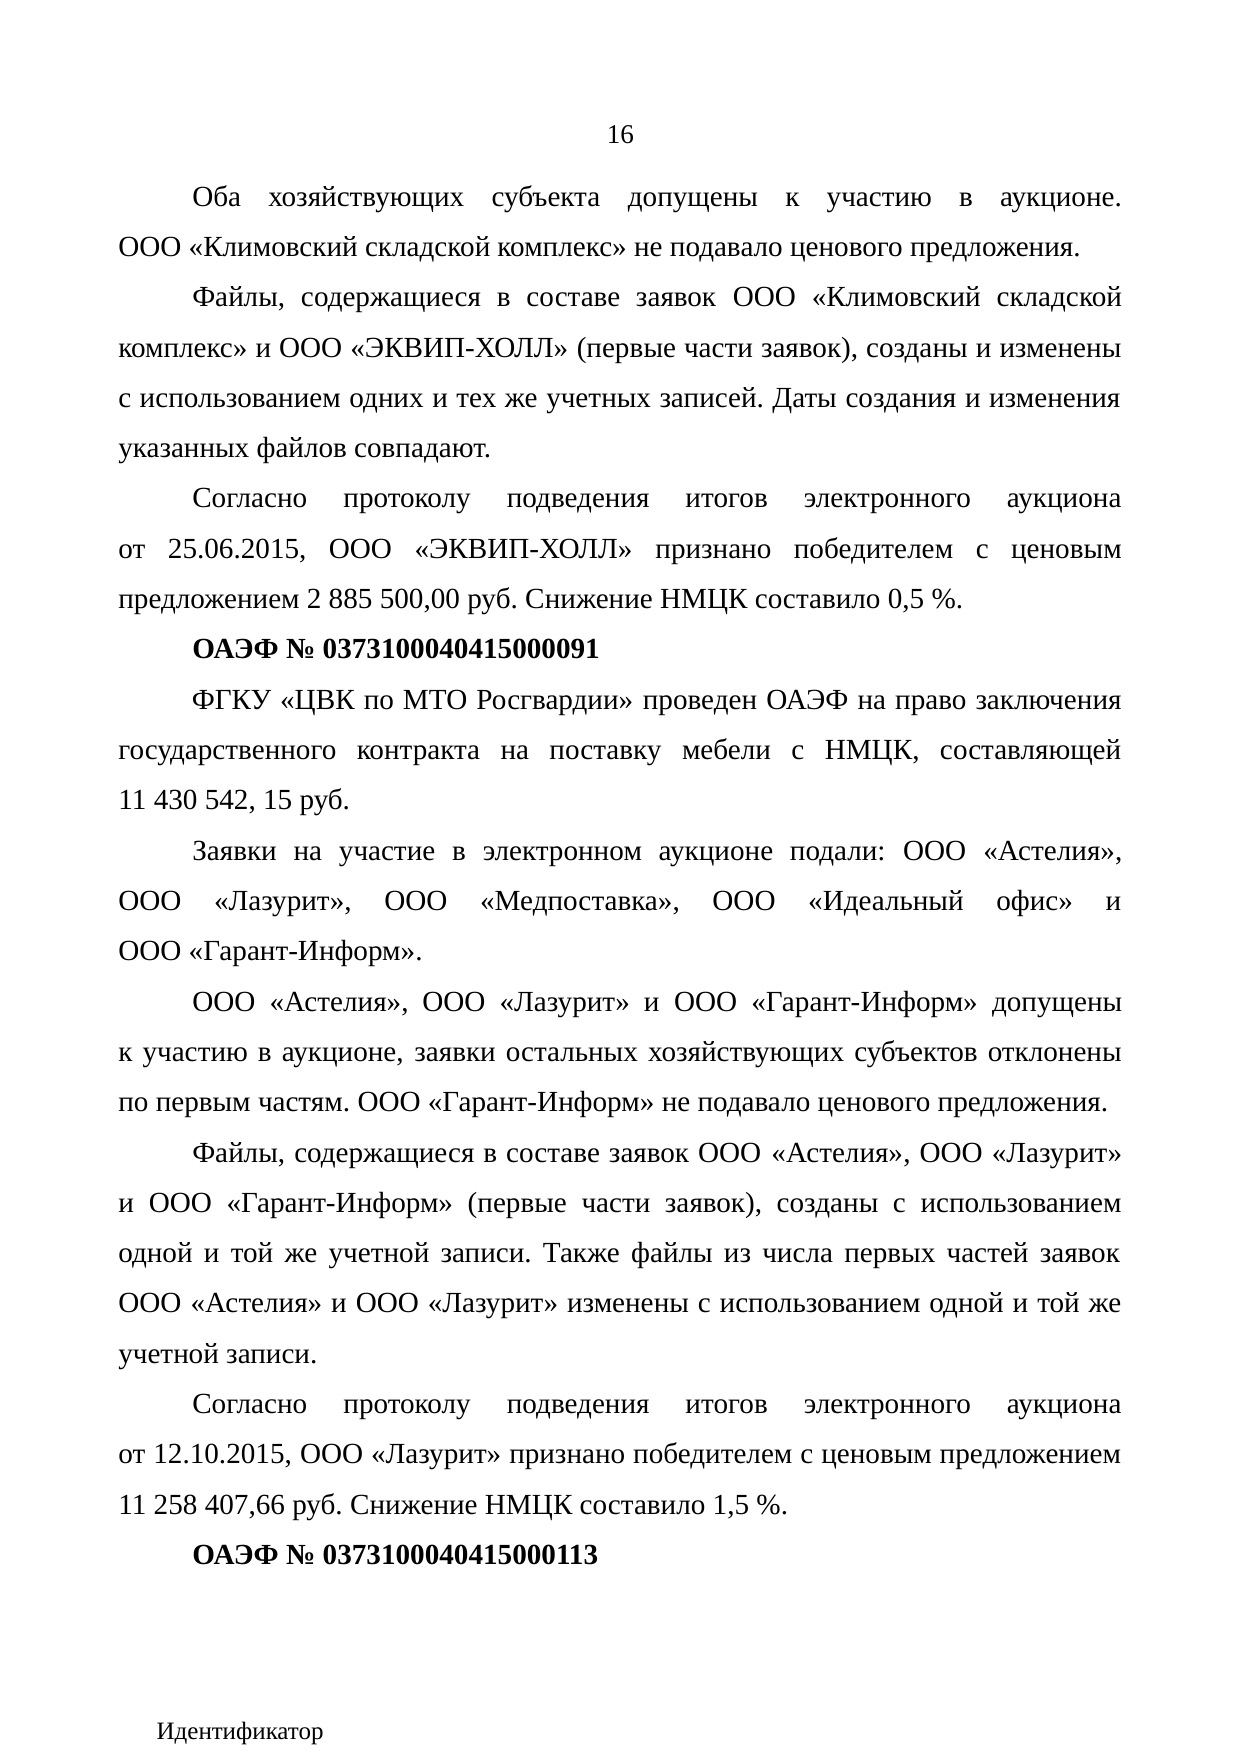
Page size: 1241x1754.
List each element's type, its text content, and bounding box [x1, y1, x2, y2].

text Согласно протоколу подведения итогов электронного аукциона от 25.06.2015, ООО «ЭКВИП-ХОЛЛ» признано победителем с ценовым предложением 2 885 500,00 руб. Снижение НМЦК составило 0,5 %. [118, 481, 1122, 615]
text Оба хозяйствующих субъекта допущены к участию в аукционе. ООО «Климовский складской комплекс» не подавало ценового предложения. [118, 179, 1122, 263]
text Файлы, содержащиеся в составе заявок ООО «Климовский складской комплекс» и ООО «ЭКВИП-ХОЛЛ» (первые части заявок), созданы и изменены с использованием одних и тех же учетных записей. Даты создания и изменения указанных файлов совпадают. [118, 279, 1122, 464]
text ООО «Астелия», ООО «Лазурит» и ООО «Гарант-Информ» допущены к участию в аукционе, заявки остальных хозяйствующих субъектов отклонены по первым частям. ООО «Гарант-Информ» не подавало ценового предложения. [118, 984, 1122, 1118]
text ОАЭФ № 0373100040415000113 [118, 1537, 1122, 1571]
text Файлы, содержащиеся в составе заявок ООО «Астелия», ООО «Лазурит» и ООО «Гарант-Информ» (первые части заявок), созданы с использованием одной и той же учетной записи. Также файлы из числа первых частей заявок ООО «Астелия» и ООО «Лазурит» изменены с использованием одной и той же учетной записи. [118, 1135, 1122, 1369]
text Согласно протоколу подведения итогов электронного аукциона от 12.10.2015, ООО «Лазурит» признано победителем с ценовым предложением 11 258 407,66 руб. Снижение НМЦК составило 1,5 %. [118, 1386, 1122, 1520]
text Заявки на участие в электронном аукционе подали: ООО «Астелия», ООО «Лазурит», ООО «Медпоставка», ООО «Идеальный офис» и ООО «Гарант-Информ». [118, 833, 1122, 967]
text ФГКУ «ЦВК по МТО Росгвардии» проведен ОАЭФ на право заключения государственного контракта на поставку мебели с НМЦК, составляющей 11 430 542, 15 руб. [118, 682, 1122, 816]
text ОАЭФ № 0373100040415000091 [118, 632, 1122, 665]
